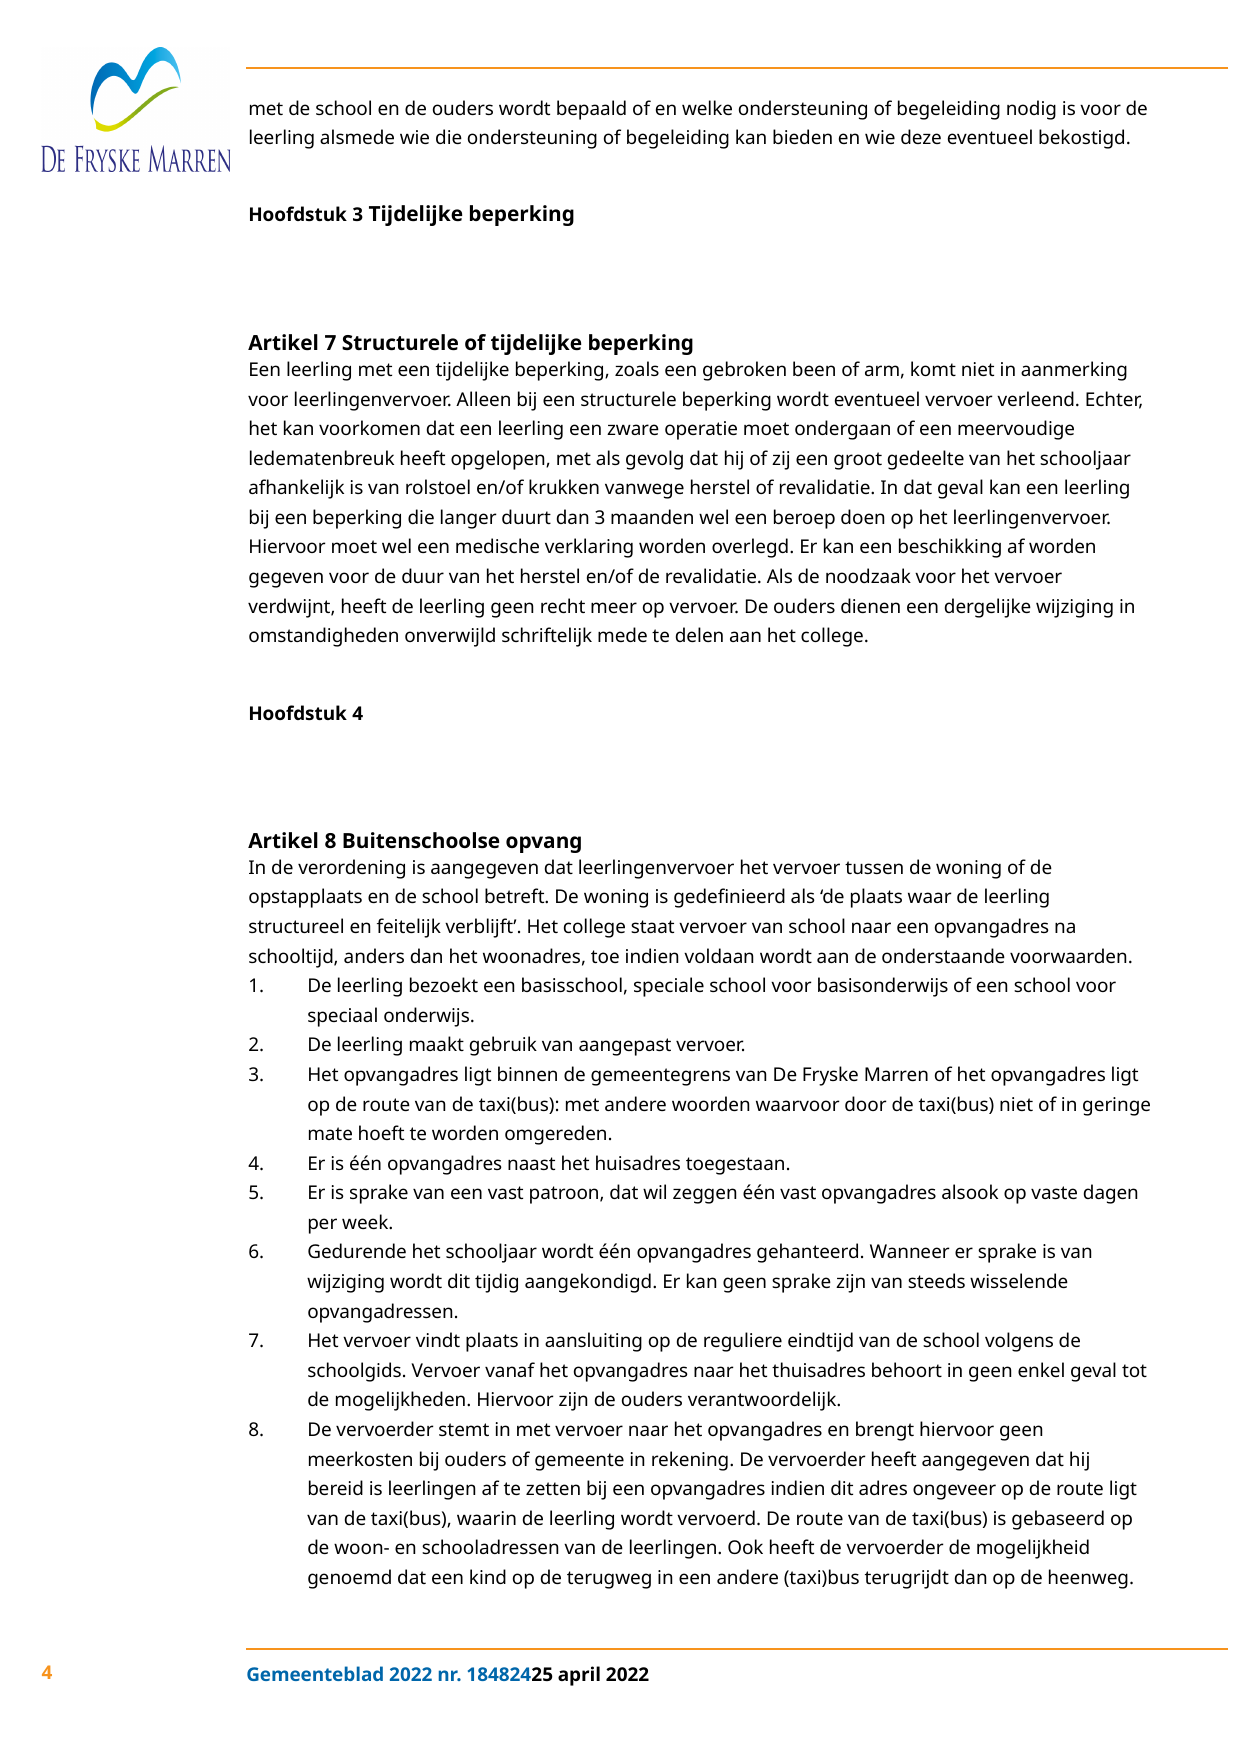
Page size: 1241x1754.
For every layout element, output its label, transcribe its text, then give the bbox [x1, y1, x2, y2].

picture [41, 47, 231, 172]
list Het opvangadres ligt binnen de gemeentegrens van De Fryske Marren of het opvangadres ligt op de route van de taxi(bus): met andere woorden waarvoor door de taxi(bus) niet of in geringe mate hoeft te worden omgereden. [248, 1061, 1152, 1146]
list De leerling maakt gebruik van aangepast vervoer. [248, 1032, 1152, 1057]
text Hoofdstuk 3 Tijdelijke beperking [248, 199, 1152, 228]
list De vervoerder stemt in met vervoer naar het opvangadres en brengt hiervoor geen meerkosten bij ouders of gemeente in rekening. De vervoerder heeft aangegeven dat hij bereid is leerlingen af te zetten bij een opvangadres indien dit adres ongeveer op de route ligt van de taxi(bus), waarin de leerling wordt vervoerd. De route van de taxi(bus) is gebaseerd op de woon- en schooladressen van de leerlingen. Ook heeft de vervoerder de mogelijkheid genoemd dat een kind op de terugweg in een andere (taxi)bus terugrijdt dan op de heenweg. [248, 1416, 1152, 1590]
text Een leerling met een tijdelijke beperking, zoals een gebroken been of arm, komt niet in aanmerking voor leerlingenvervoer. Alleen bij een structurele beperking wordt eventueel vervoer verleend. Echter, het kan voorkomen dat een leerling een zware operatie moet ondergaan of een meervoudige ledematenbreuk heeft opgelopen, met als gevolg dat hij of zij een groot gedeelte van het schooljaar afhankelijk is van rolstoel en/of krukken vanwege herstel of revalidatie. In dat geval kan een leerling bij een beperking die langer duurt dan 3 maanden wel een beroep doen op het leerlingenvervoer. Hiervoor moet wel een medische verklaring worden overlegd. Er kan een beschikking af worden gegeven voor de duur van het herstel en/of de revalidatie. Als de noodzaak voor het vervoer verdwijnt, heeft de leerling geen recht meer op vervoer. De ouders dienen een dergelijke wijziging in omstandigheden onverwijld schriftelijk mede te delen aan het college. [248, 356, 1152, 648]
list Er is één opvangadres naast het huisadres toegestaan. [248, 1150, 1152, 1176]
text Artikel 8 Buitenschoolse opvang [248, 826, 1152, 854]
list Gedurende het schooljaar wordt één opvangadres gehanteerd. Wanneer er sprake is van wijziging wordt dit tijdig aangekondigd. Er kan geen sprake zijn van steeds wisselende opvangadressen. [248, 1239, 1152, 1324]
text Hoofdstuk 4 [248, 698, 1152, 726]
list Het vervoer vindt plaats in aansluiting op de reguliere eindtijd van de school volgens de schoolgids. Vervoer vanaf het opvangadres naar het thuisadres behoort in geen enkel geval tot de mogelijkheden. Hiervoor zijn de ouders verantwoordelijk. [248, 1327, 1152, 1412]
list De leerling bezoekt een basisschool, speciale school voor basisonderwijs of een school voor speciaal onderwijs. [248, 972, 1152, 1028]
text met de school en de ouders wordt bepaald of en welke ondersteuning of begeleiding nodig is voor de leerling alsmede wie die ondersteuning of begeleiding kan bieden en wie deze eventueel bekostigd. [248, 95, 1152, 150]
text Artikel 7 Structurele of tijdelijke beperking [248, 328, 1152, 356]
list Er is sprake van een vast patroon, dat wil zeggen één vast opvangadres alsook op vaste dagen per week. [248, 1179, 1152, 1235]
text In de verordening is aangegeven dat leerlingenvervoer het vervoer tussen de woning of de opstapplaats en de school betreft. De woning is gedefinieerd als ‘de plaats waar de leerling structureel en feitelijk verblijft’. Het college staat vervoer van school naar een opvangadres na schooltijd, anders dan het woonadres, toe indien voldaan wordt aan de onderstaande voorwaarden. [248, 854, 1152, 969]
